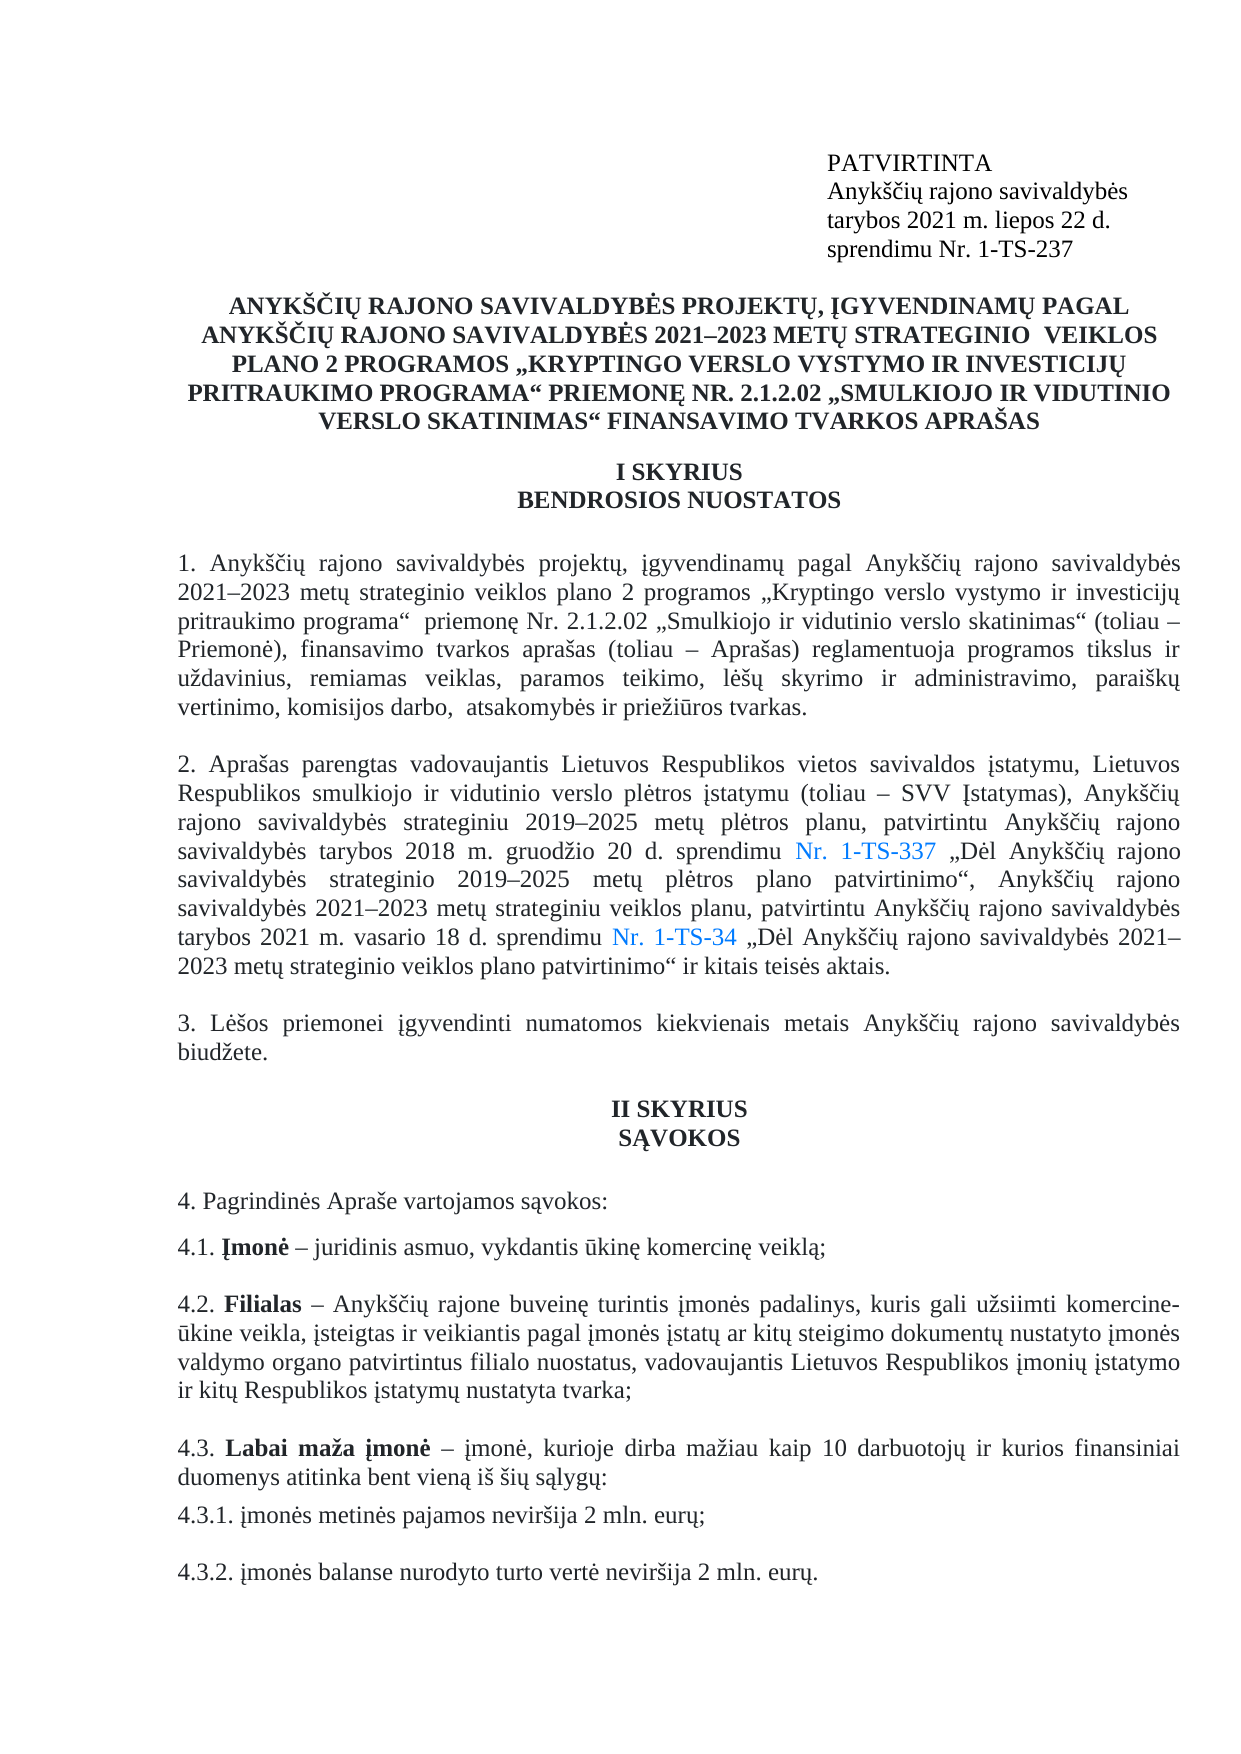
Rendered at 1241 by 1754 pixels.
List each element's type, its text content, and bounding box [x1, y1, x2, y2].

text sprendimu Nr. 1-TS-237 [827, 234, 1181, 263]
text 4.3. Labai maža įmonė – įmonė, kurioje dirba mažiau kaip 10 darbuotojų ir kurios finansiniai duomenys atitinka bent vieną iš šių sąlygų: [177, 1433, 1181, 1490]
text SĄVOKOS [177, 1123, 1181, 1152]
text 3. Lėšos priemonei įgyvendinti numatomos kiekvienais metais Anykščių rajono savivaldybės biudžete. [177, 1008, 1181, 1066]
text ANYKŠČIŲ RAJONO SAVIVALDYBĖS PROJEKTŲ, ĮGYVENDINAMŲ PAGAL ANYKŠČIŲ RAJONO SAVIVALDYBĖS 2021–2023 METŲ STRATEGINIO VEIKLOS PLANO 2 PROGRAMOS „KRYPTINGO VERSLO VYSTYMO IR INVESTICIJŲ PRITRAUKIMO PROGRAMA“ PRIEMONĘ NR. 2.1.2.02 „SMULKIOJO IR VIDUTINIO VERSLO SKATINIMAS“ FINANSAVIMO TVARKOS APRAŠAS [177, 291, 1181, 435]
text 2. Aprašas parengtas vadovaujantis Lietuvos Respublikos vietos savivaldos įstatymu, Lietuvos Respublikos smulkiojo ir vidutinio verslo plėtros įstatymu (toliau – SVV Įstatymas), Anykščių rajono savivaldybės strateginiu 2019–2025 metų plėtros planu, patvirtintu Anykščių rajono savivaldybės tarybos 2018 m. gruodžio 20 d. sprendimu Nr. 1-TS-337 „Dėl Anykščių rajono savivaldybės strateginio 2019–2025 metų plėtros plano patvirtinimo“, Anykščių rajono savivaldybės 2021–2023 metų strateginiu veiklos planu, patvirtintu Anykščių rajono savivaldybės tarybos 2021 m. vasario 18 d. sprendimu Nr. 1-TS-34 „Dėl Anykščių rajono savivaldybės 2021–2023 metų strateginio veiklos plano patvirtinimo“ ir kitais teisės aktais. [177, 749, 1181, 979]
text 4.3.1. įmonės metinės pajamos neviršija 2 mln. eurų; [177, 1500, 1181, 1529]
text PATVIRTINTA [827, 148, 1181, 176]
text Anykščių rajono savivaldybės [827, 176, 1181, 205]
text 1. Anykščių rajono savivaldybės projektų, įgyvendinamų pagal Anykščių rajono savivaldybės 2021–2023 metų strateginio veiklos plano 2 programos „Kryptingo verslo vystymo ir investicijų pritraukimo programa“ priemonę Nr. 2.1.2.02 „Smulkiojo ir vidutinio verslo skatinimas“ (toliau – Priemonė), finansavimo tvarkos aprašas (toliau – Aprašas) reglamentuoja programos tikslus ir uždavinius, remiamas veiklas, paramos teikimo, lėšų skyrimo ir administravimo, paraiškų vertinimo, komisijos darbo, atsakomybės ir priežiūros tvarkas. [177, 548, 1181, 721]
text BENDROSIOS NUOSTATOS [177, 485, 1181, 514]
text tarybos 2021 m. liepos 22 d. [827, 205, 1181, 234]
text 4. Pagrindinės Apraše vartojamos sąvokos: [177, 1186, 1181, 1215]
text 4.2. Filialas – Anykščių rajone buveinę turintis įmonės padalinys, kuris gali užsiimti komercine-ūkine veikla, įsteigtas ir veikiantis pagal įmonės įstatų ar kitų steigimo dokumentų nustatyto įmonės valdymo organo patvirtintus filialo nuostatus, vadovaujantis Lietuvos Respublikos įmonių įstatymo ir kitų Respublikos įstatymų nustatyta tvarka; [177, 1289, 1181, 1404]
text 4.3.2. įmonės balanse nurodyto turto vertė neviršija 2 mln. eurų. [177, 1557, 1181, 1586]
text 4.1. Įmonė – juridinis asmuo, vykdantis ūkinę komercinę veiklą; [177, 1232, 1181, 1260]
text I SKYRIUS [177, 457, 1181, 485]
text II SKYRIUS [177, 1094, 1181, 1123]
